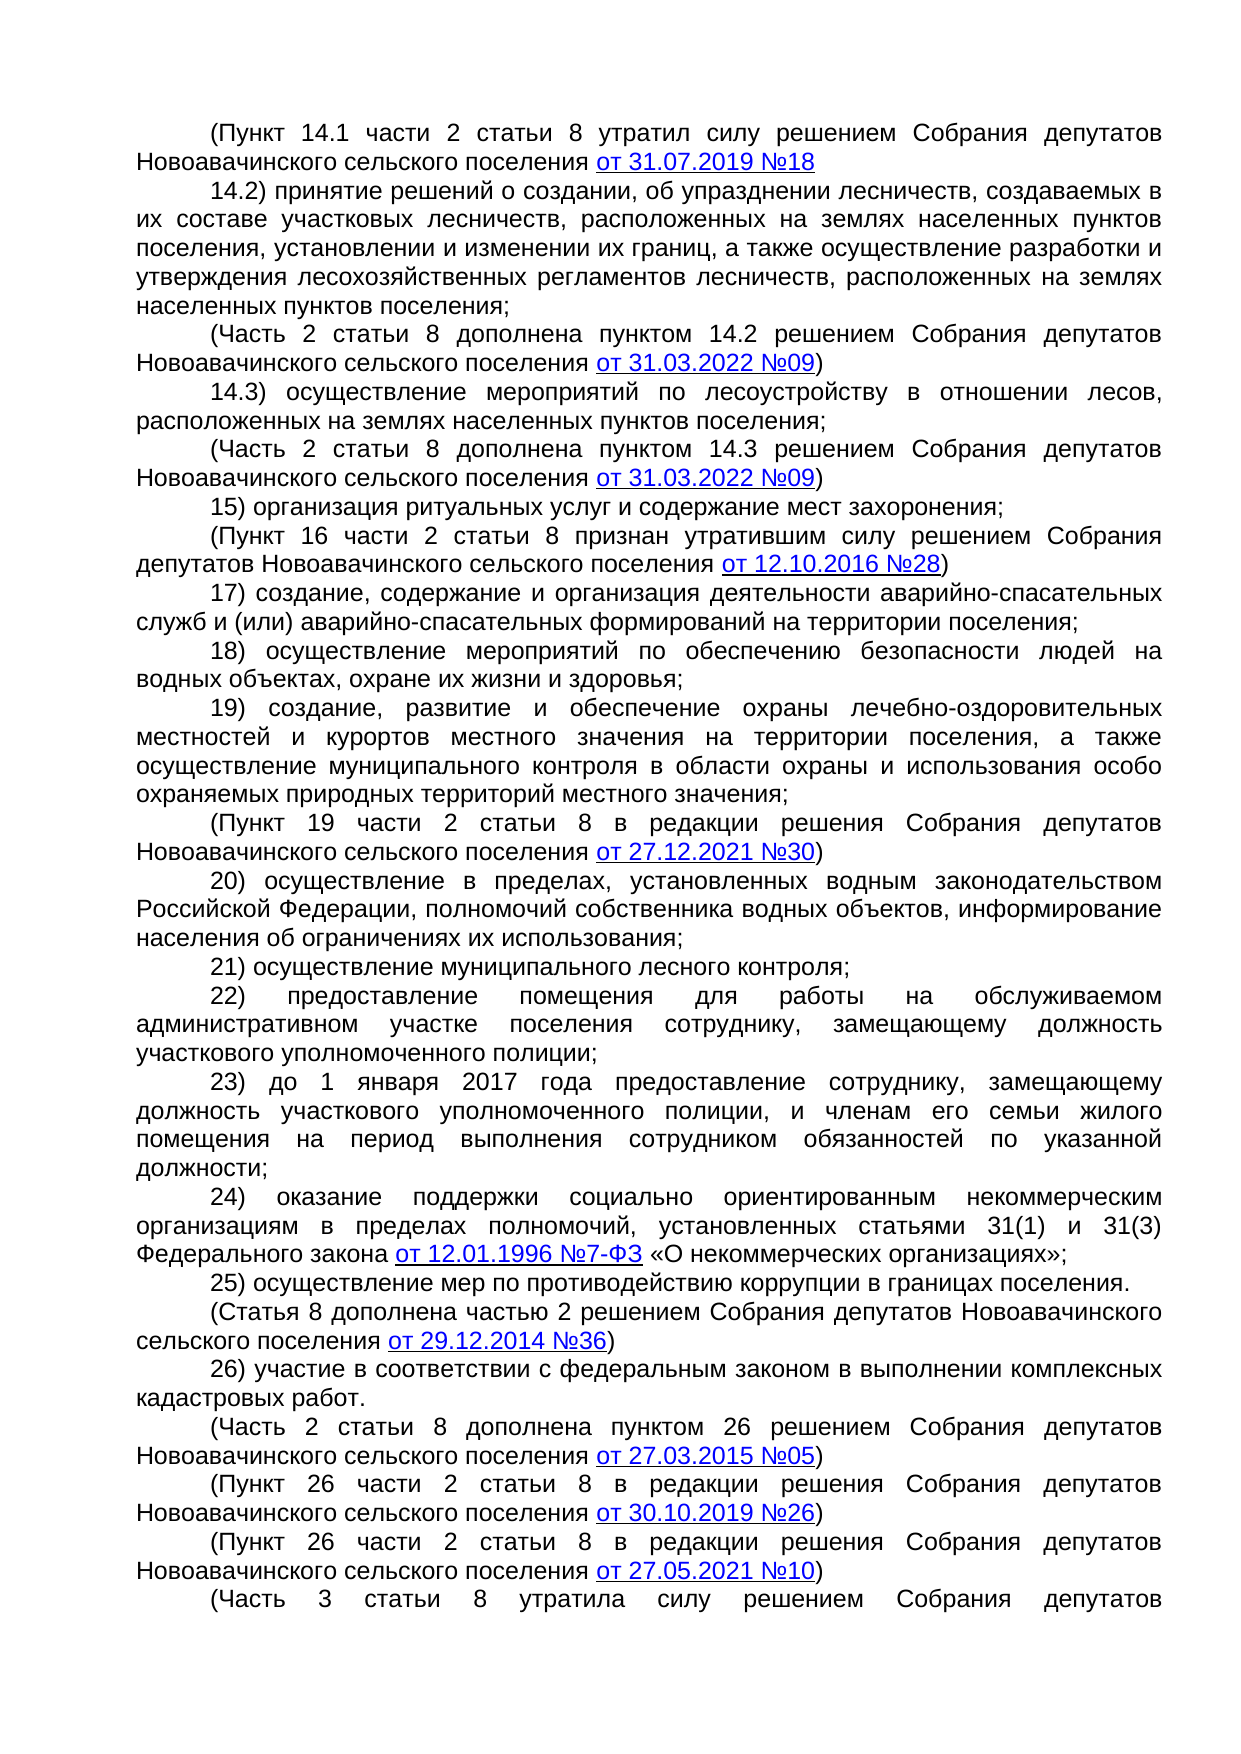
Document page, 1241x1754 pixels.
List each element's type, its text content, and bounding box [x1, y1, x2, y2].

text 23) до 1 января 2017 года предоставление сотруднику, замещающему должность участкового уполномоченного полиции, и членам его семьи жилого помещения на период выполнения сотрудником обязанностей по указанной должности; [136, 1067, 1163, 1182]
text 26) участие в соответствии с федеральным законом в выполнении комплексных кадастровых работ. [136, 1354, 1163, 1412]
text (Пункт 14.1 части 2 статьи 8 утратил силу решением Собрания депутатов Новоавачинского сельского поселения от 31.07.2019 №18 [136, 118, 1163, 176]
text (Пункт 19 части 2 статьи 8 в редакции решения Собрания депутатов Новоавачинского сельского поселения от 27.12.2021 №30) [136, 808, 1163, 866]
text (Пункт 16 части 2 статьи 8 признан утратившим силу решением Собрания депутатов Новоавачинского сельского поселения от 12.10.2016 №28) [136, 521, 1163, 578]
text 14.2) принятие решений о создании, об упразднении лесничеств, создаваемых в их составе участковых лесничеств, расположенных на землях населенных пунктов поселения, установлении и изменении их границ, а также осуществление разработки и утверждения лесохозяйственных регламентов лесничеств, расположенных на землях населенных пунктов поселения; [136, 176, 1163, 319]
text 22) предоставление помещения для работы на обслуживаемом административном участке поселения сотруднику, замещающему должность участкового уполномоченного полиции; [136, 981, 1163, 1067]
text 14.3) осуществление мероприятий по лесоустройству в отношении лесов, расположенных на землях населенных пунктов поселения; [136, 377, 1163, 434]
text (Пункт 26 части 2 статьи 8 в редакции решения Собрания депутатов Новоавачинского сельского поселения от 30.10.2019 №26) [136, 1469, 1163, 1527]
text (Статья 8 дополнена частью 2 решением Собрания депутатов Новоавачинского сельского поселения от 29.12.2014 №36) [136, 1297, 1163, 1354]
text (Часть 3 статьи 8 утратила силу решением Собрания депутатов [136, 1584, 1163, 1613]
text 21) осуществление муниципального лесного контроля; [136, 952, 1163, 981]
text 25) осуществление мер по противодействию коррупции в границах поселения. [136, 1268, 1163, 1297]
text 24) оказание поддержки социально ориентированным некоммерческим организациям в пределах полномочий, установленных статьями 31(1) и 31(3) Федерального закона от 12.01.1996 №7-ФЗ «О некоммерческих организациях»; [136, 1182, 1163, 1268]
text 15) организация ритуальных услуг и содержание мест захоронения; [136, 492, 1163, 521]
text (Часть 2 статьи 8 дополнена пунктом 14.3 решением Собрания депутатов Новоавачинского сельского поселения от 31.03.2022 №09) [136, 434, 1163, 492]
text 17) создание, содержание и организация деятельности аварийно-спасательных служб и (или) аварийно-спасательных формирований на территории поселения; [136, 578, 1163, 636]
text 18) осуществление мероприятий по обеспечению безопасности людей на водных объектах, охране их жизни и здоровья; [136, 636, 1163, 693]
text 20) осуществление в пределах, установленных водным законодательством Российской Федерации, полномочий собственника водных объектов, информирование населения об ограничениях их использования; [136, 866, 1163, 952]
text (Часть 2 статьи 8 дополнена пунктом 26 решением Собрания депутатов Новоавачинского сельского поселения от 27.03.2015 №05) [136, 1412, 1163, 1469]
text (Пункт 26 части 2 статьи 8 в редакции решения Собрания депутатов Новоавачинского сельского поселения от 27.05.2021 №10) [136, 1527, 1163, 1584]
text 19) создание, развитие и обеспечение охраны лечебно-оздоровительных местностей и курортов местного значения на территории поселения, а также осуществление муниципального контроля в области охраны и использования особо охраняемых природных территорий местного значения; [136, 693, 1163, 808]
text (Часть 2 статьи 8 дополнена пунктом 14.2 решением Собрания депутатов Новоавачинского сельского поселения от 31.03.2022 №09) [136, 319, 1163, 377]
